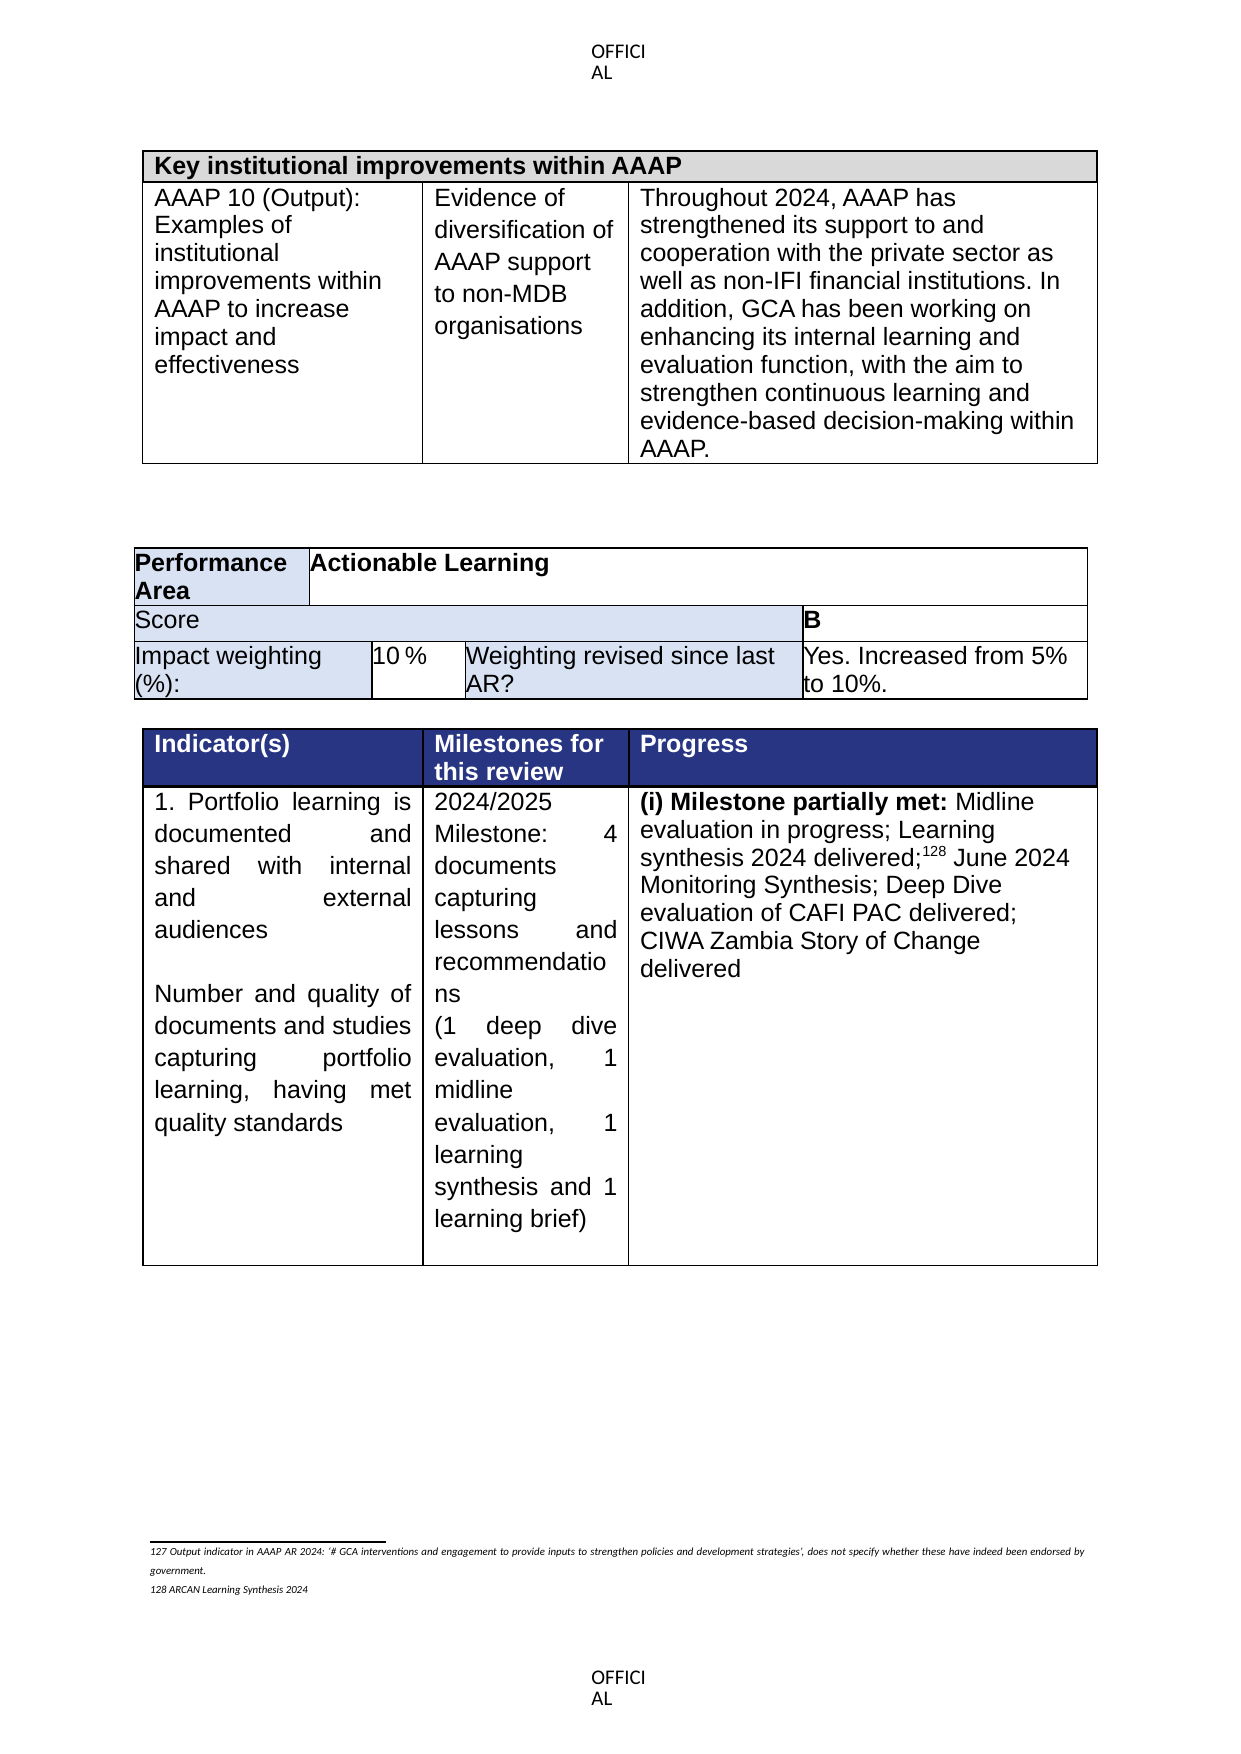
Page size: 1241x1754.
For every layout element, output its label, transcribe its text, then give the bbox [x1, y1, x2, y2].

table_header Progress [630, 730, 1096, 785]
table_cell Throughout 2024, AAAP has strengthened its support to and cooperation with the private sector as well as non-IFI financial institutions. In addition, GCA has been working on enhancing its internal learning and evaluation function, with the aim to strengthen continuous learning and evidence-based decision-making within AAAP. [629, 183, 1097, 462]
table_header Indicator(s) [144, 730, 422, 785]
table_cell (i) Milestone partially met: Midline evaluation in progress; Learning synthesis 2024 delivered; June 2024 Monitoring Synthesis; Deep Dive evaluation of CAFI PAC delivered; CIWA Zambia Story of Change delivered [629, 788, 1097, 1264]
table_cell AAAP 10 (Output): Examples of institutional improvements within AAAP to increase impact and effectiveness [143, 183, 422, 462]
table_cell Yes. Increased from 5% to 10%. [804, 642, 1087, 698]
table_cell Score [135, 606, 802, 641]
table_cell 1. Portfolio learning is documented and shared with internal and external audiences Number and quality of documents and studies capturing portfolio learning, having met quality standards [144, 788, 422, 1264]
table_cell Impact weighting (%): [135, 642, 371, 698]
table_cell Evidence of diversification of AAAP support to non-MDB organisations [423, 183, 628, 462]
table_cell Weighting revised since last AR? [466, 642, 802, 698]
table_header Actionable Learning [310, 549, 1087, 605]
table_cell B [804, 606, 1087, 641]
table_cell 10 % [373, 642, 465, 698]
table_cell 2024/2025 Milestone: 4 documents capturing lessons and recommendations (1 deep dive evaluation, 1 midline evaluation, 1 learning synthesis and 1 learning brief) [424, 788, 628, 1264]
table_cell Key institutional improvements within AAAP [144, 152, 1096, 181]
table_header Milestones for this review [424, 730, 628, 785]
table_header Performance Area [135, 549, 309, 605]
